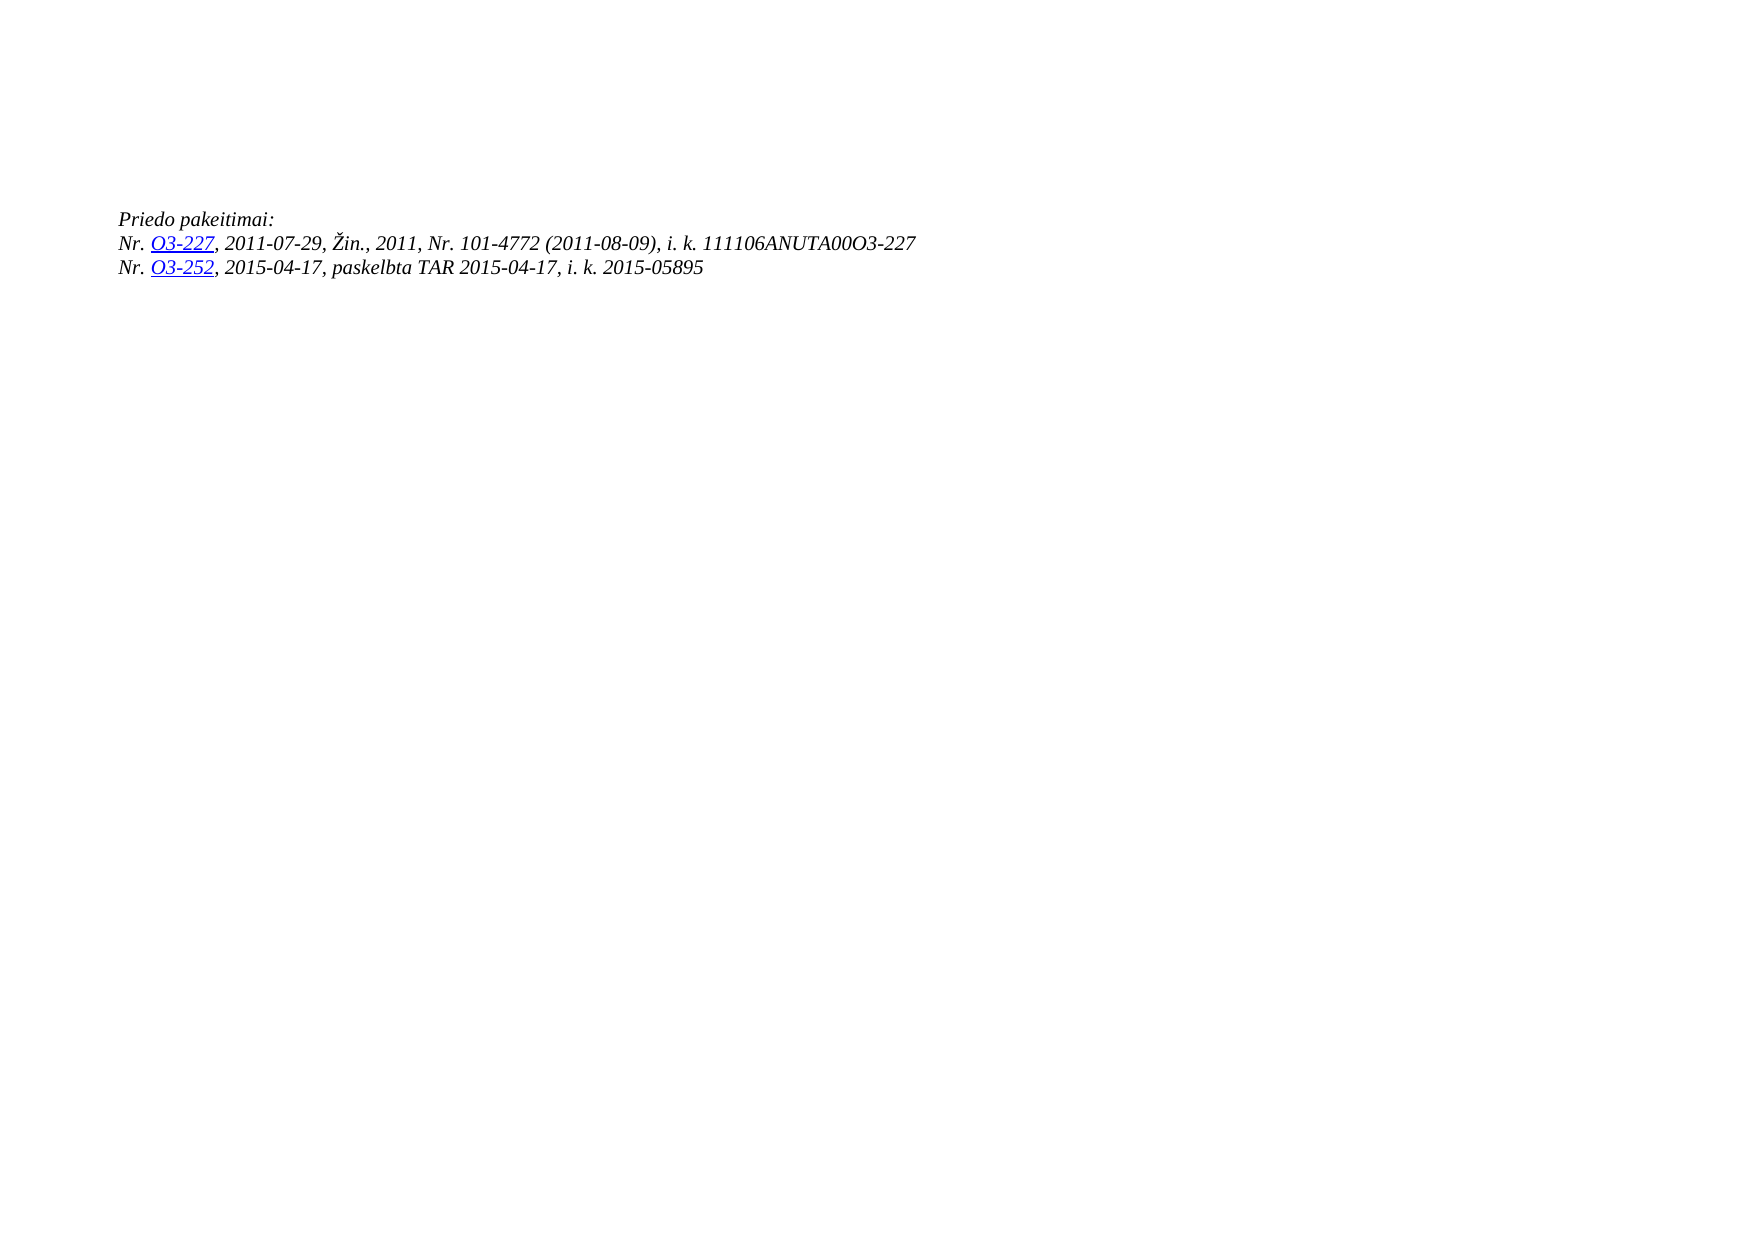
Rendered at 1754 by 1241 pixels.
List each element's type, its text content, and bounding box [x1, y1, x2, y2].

text Priedo pakeitimai: [118, 207, 1636, 231]
text Nr. O3-252, 2015-04-17, paskelbta TAR 2015-04-17, i. k. 2015-05895 [118, 255, 1636, 279]
text Nr. O3-227, 2011-07-29, Žin., 2011, Nr. 101-4772 (2011-08-09), i. k. 111106ANUTA00O3-227 [118, 231, 1636, 255]
